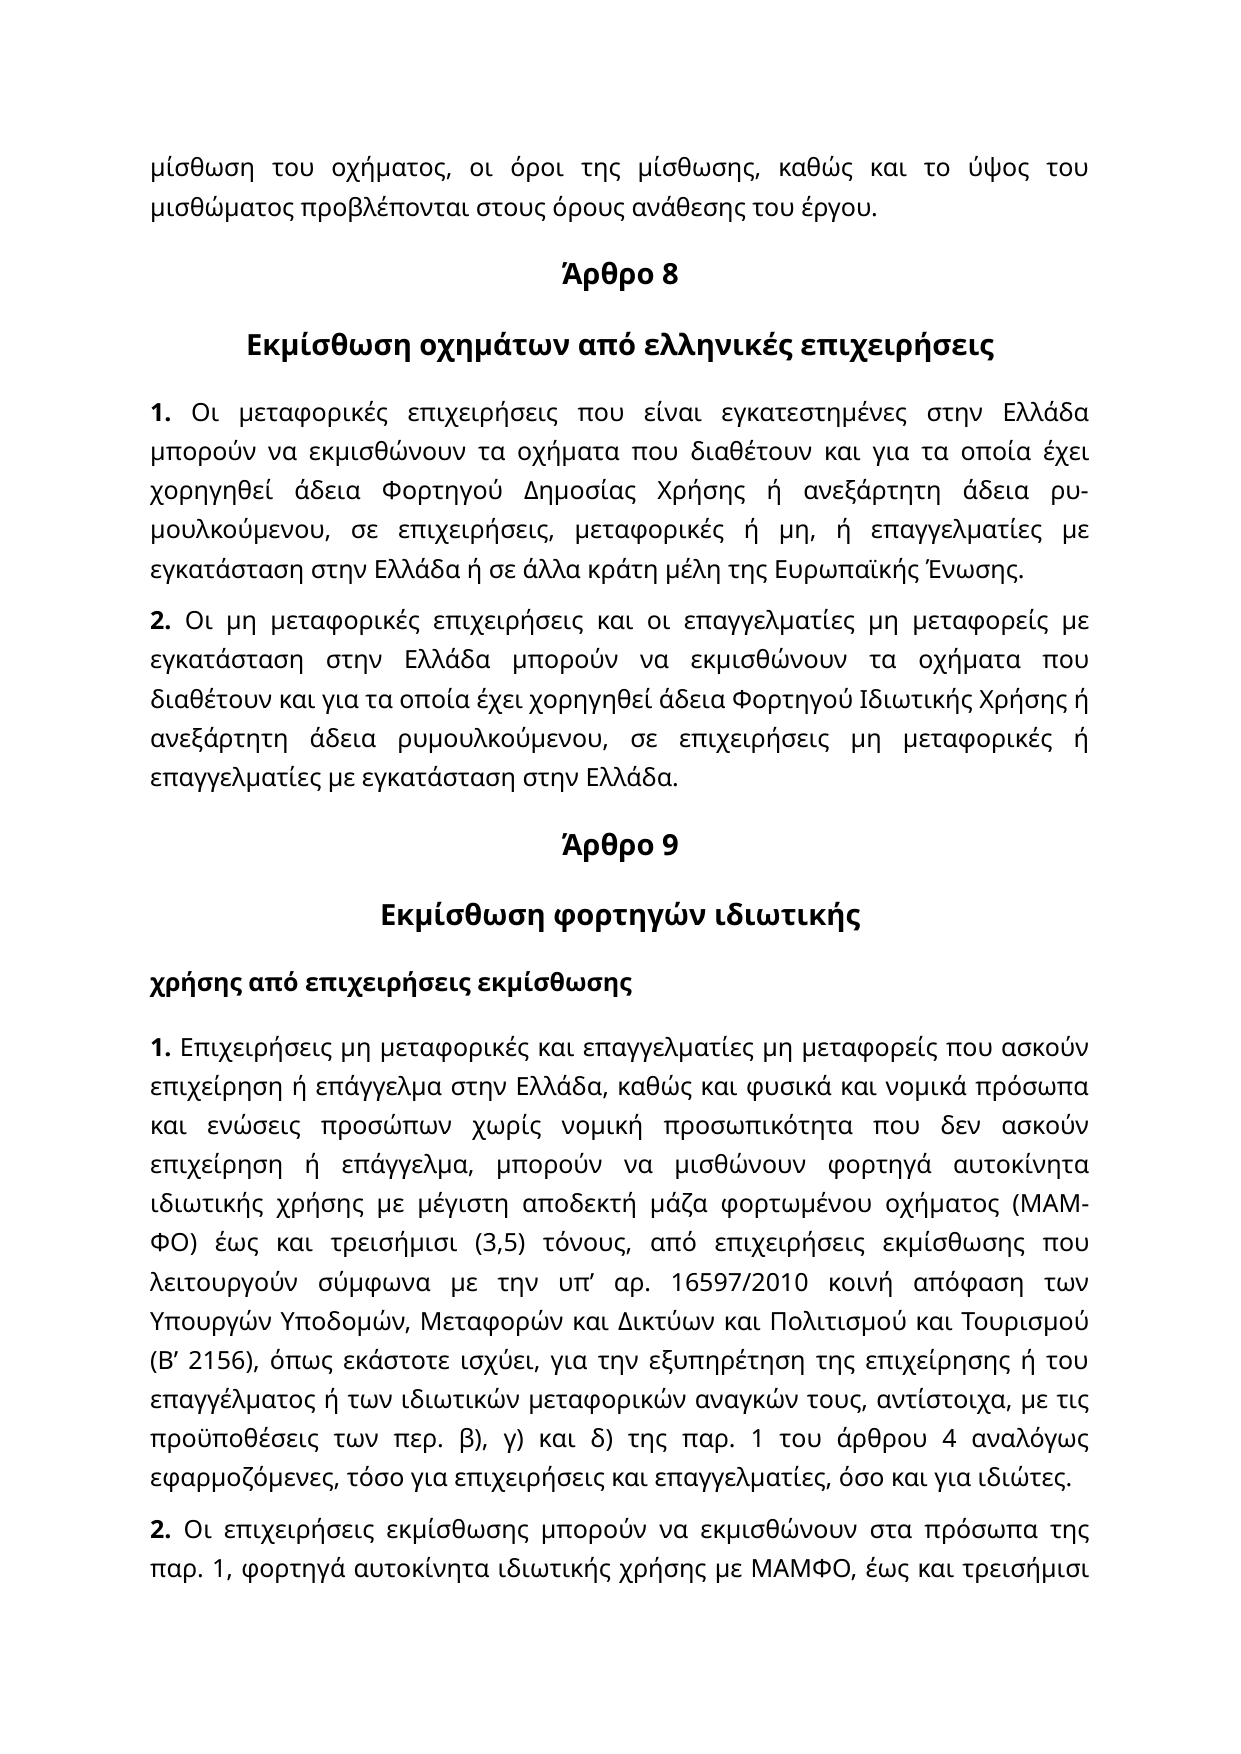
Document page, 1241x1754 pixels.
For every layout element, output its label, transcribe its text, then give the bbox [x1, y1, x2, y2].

text χρήσης από επιχειρήσεις εκμίσθωσης [150, 965, 1090, 999]
subtitle Εκμίσθωση φορτηγών ιδιωτικής [150, 894, 1090, 934]
text 1. Επιχειρήσεις μη μεταφορικές και επαγγελματίες μη μεταφορείς που ασκούν επιχείρηση ή επάγγελμα στην Ελλάδα, καθώς και φυσικά και νομικά πρόσωπα και ενώσεις προσώπων χωρίς νομική προσωπικότητα που δεν ασκούν επιχείρηση ή επάγγελμα, μπορούν να μισθώνουν φορτηγά αυτοκίνητα ιδιωτικής χρήσης με μέγιστη αποδεκτή μάζα φορτωμένου οχήματος (ΜΑΜ- ΦΟ) έως και τρεισήμισι (3,5) τόνους, από επιχειρήσεις εκμίσθωσης που λειτουργούν σύμφωνα με την υπ’ αρ. 16597/2010 κοινή απόφαση των Υπουργών Υποδομών, Μεταφορών και Δικτύων και Πολιτισμού και Τουρισμού (Β’ 2156), όπως εκάστοτε ισχύει, για την εξυπηρέτηση της επιχείρησης ή του επαγγέλματος ή των ιδιωτικών μεταφορικών αναγκών τους, αντίστοιχα, με τις προϋποθέσεις των περ. β), γ) και δ) της παρ. 1 του άρθρου 4 αναλόγως εφαρμοζόμενες, τόσο για επιχειρήσεις και επαγγελματίες, όσο και για ιδιώτες. [150, 1029, 1090, 1494]
text 1. Οι μεταφορικές επιχειρήσεις που είναι εγκατεστημένες στην Ελλάδα μπορούν να εκμισθώνουν τα οχήματα που διαθέτουν και για τα οποία έχει χορηγηθεί άδεια Φορτηγού Δημοσίας Χρήσης ή ανεξάρτητη άδεια ρυ- μουλκούμενου, σε επιχειρήσεις, μεταφορικές ή μη, ή επαγγελματίες με εγκατάσταση στην Ελλάδα ή σε άλλα κράτη μέλη της Ευρωπαϊκής Ένωσης. [150, 394, 1090, 585]
text μίσθωση του οχήματος, οι όροι της μίσθωσης, καθώς και το ύψος του μισθώματος προβλέπονται στους όρους ανάθεσης του έργου. [150, 150, 1090, 223]
subtitle Εκμίσθωση οχημάτων από ελληνικές επιχειρήσεις [150, 324, 1090, 364]
text 2. Οι επιχειρήσεις εκμίσθωσης μπορούν να εκμισθώνουν στα πρόσωπα της παρ. 1, φορτηγά αυτοκίνητα ιδιωτικής χρήσης με ΜΑΜΦΟ, έως και τρεισήμισι [150, 1512, 1090, 1585]
text 2. Οι μη μεταφορικές επιχειρήσεις και οι επαγγελματίες μη μεταφορείς με εγκατάσταση στην Ελλάδα μπορούν να εκμισθώνουν τα οχήματα που διαθέτουν και για τα οποία έχει χορηγηθεί άδεια Φορτηγού Ιδιωτικής Χρήσης ή ανεξάρτητη άδεια ρυμουλκούμενου, σε επιχειρήσεις μη μεταφορικές ή επαγγελματίες με εγκατάσταση στην Ελλάδα. [150, 603, 1090, 794]
subtitle Άρθρο 8 [150, 253, 1090, 293]
subtitle Άρθρο 9 [150, 824, 1090, 863]
